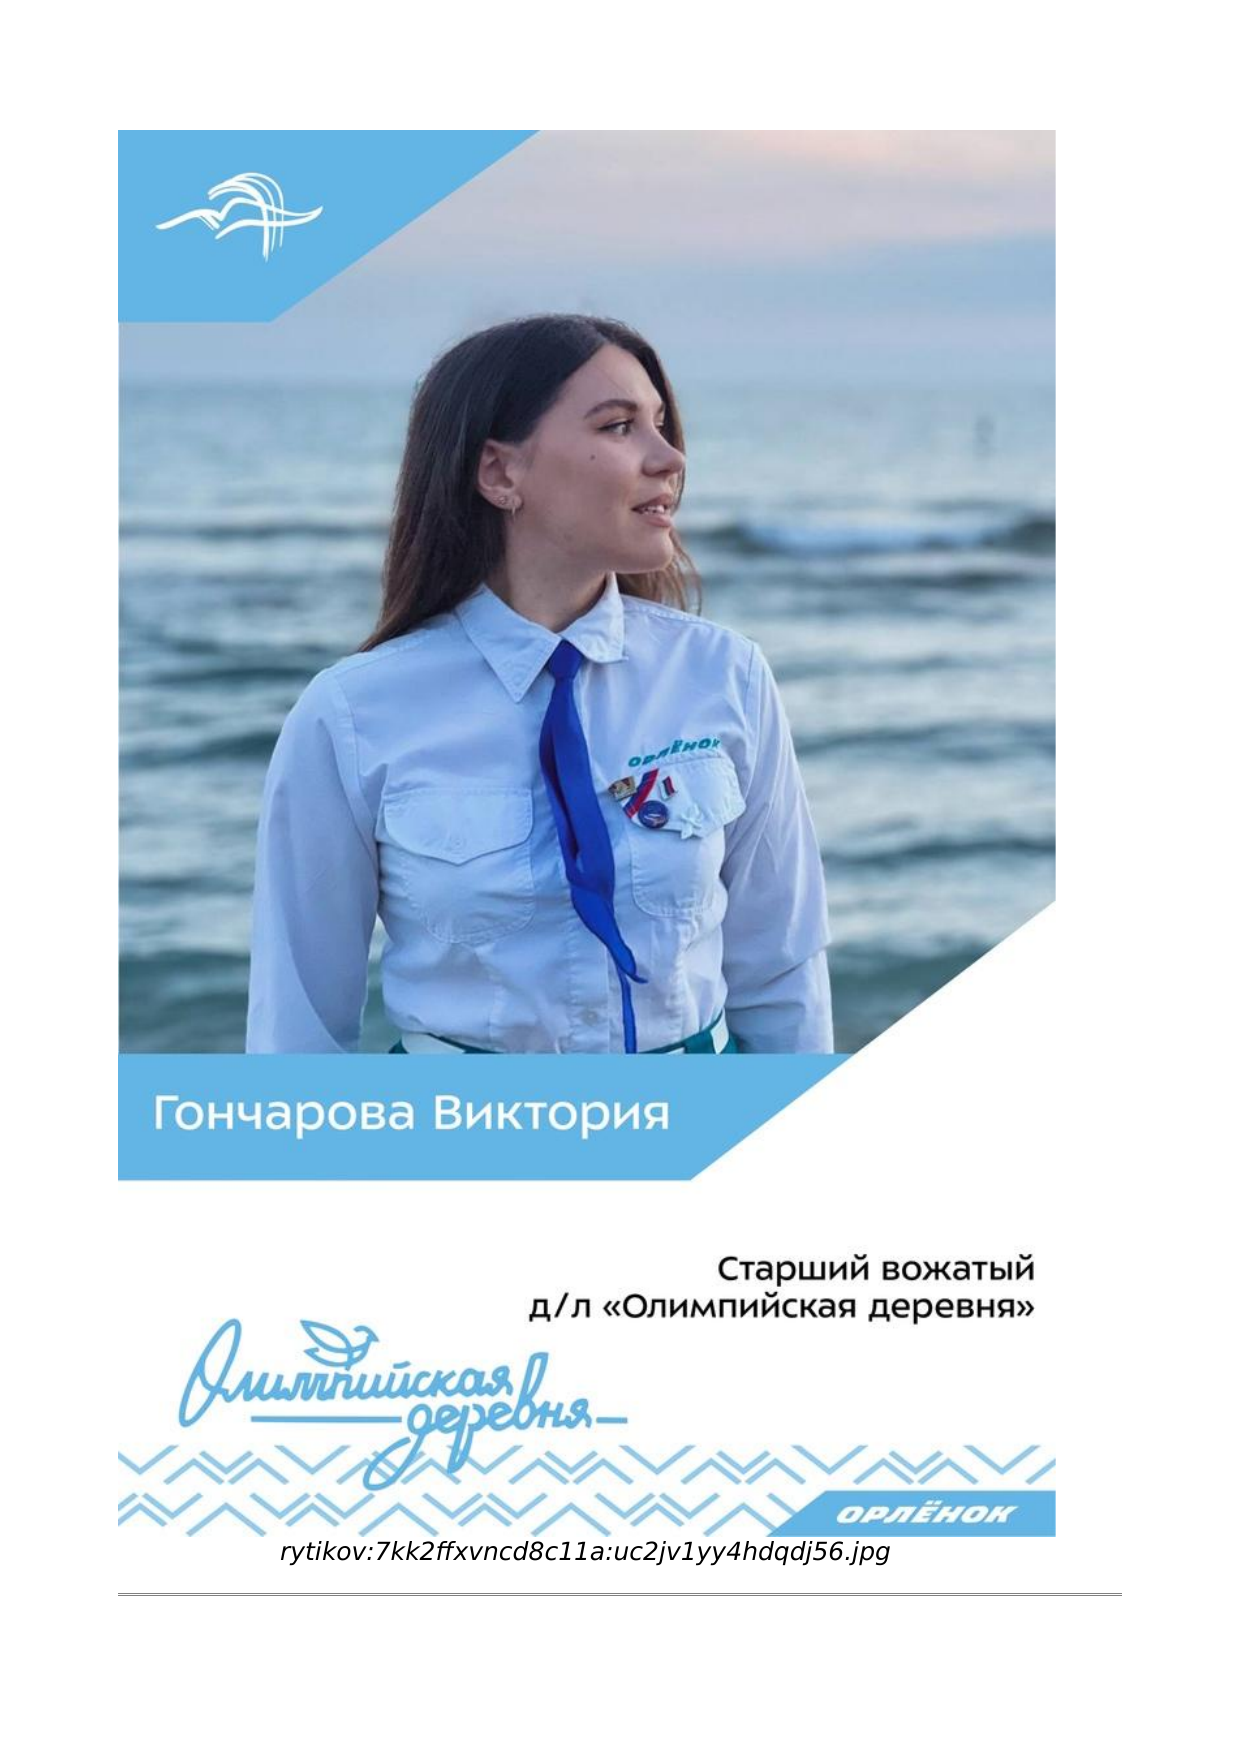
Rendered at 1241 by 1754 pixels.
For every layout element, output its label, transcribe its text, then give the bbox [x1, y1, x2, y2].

picture [118, 130, 1056, 1537]
text rytikov:7kk2ffxvncd8c11a:uc2jv1yy4hdqdj56.jpg [118, 1537, 1056, 1566]
